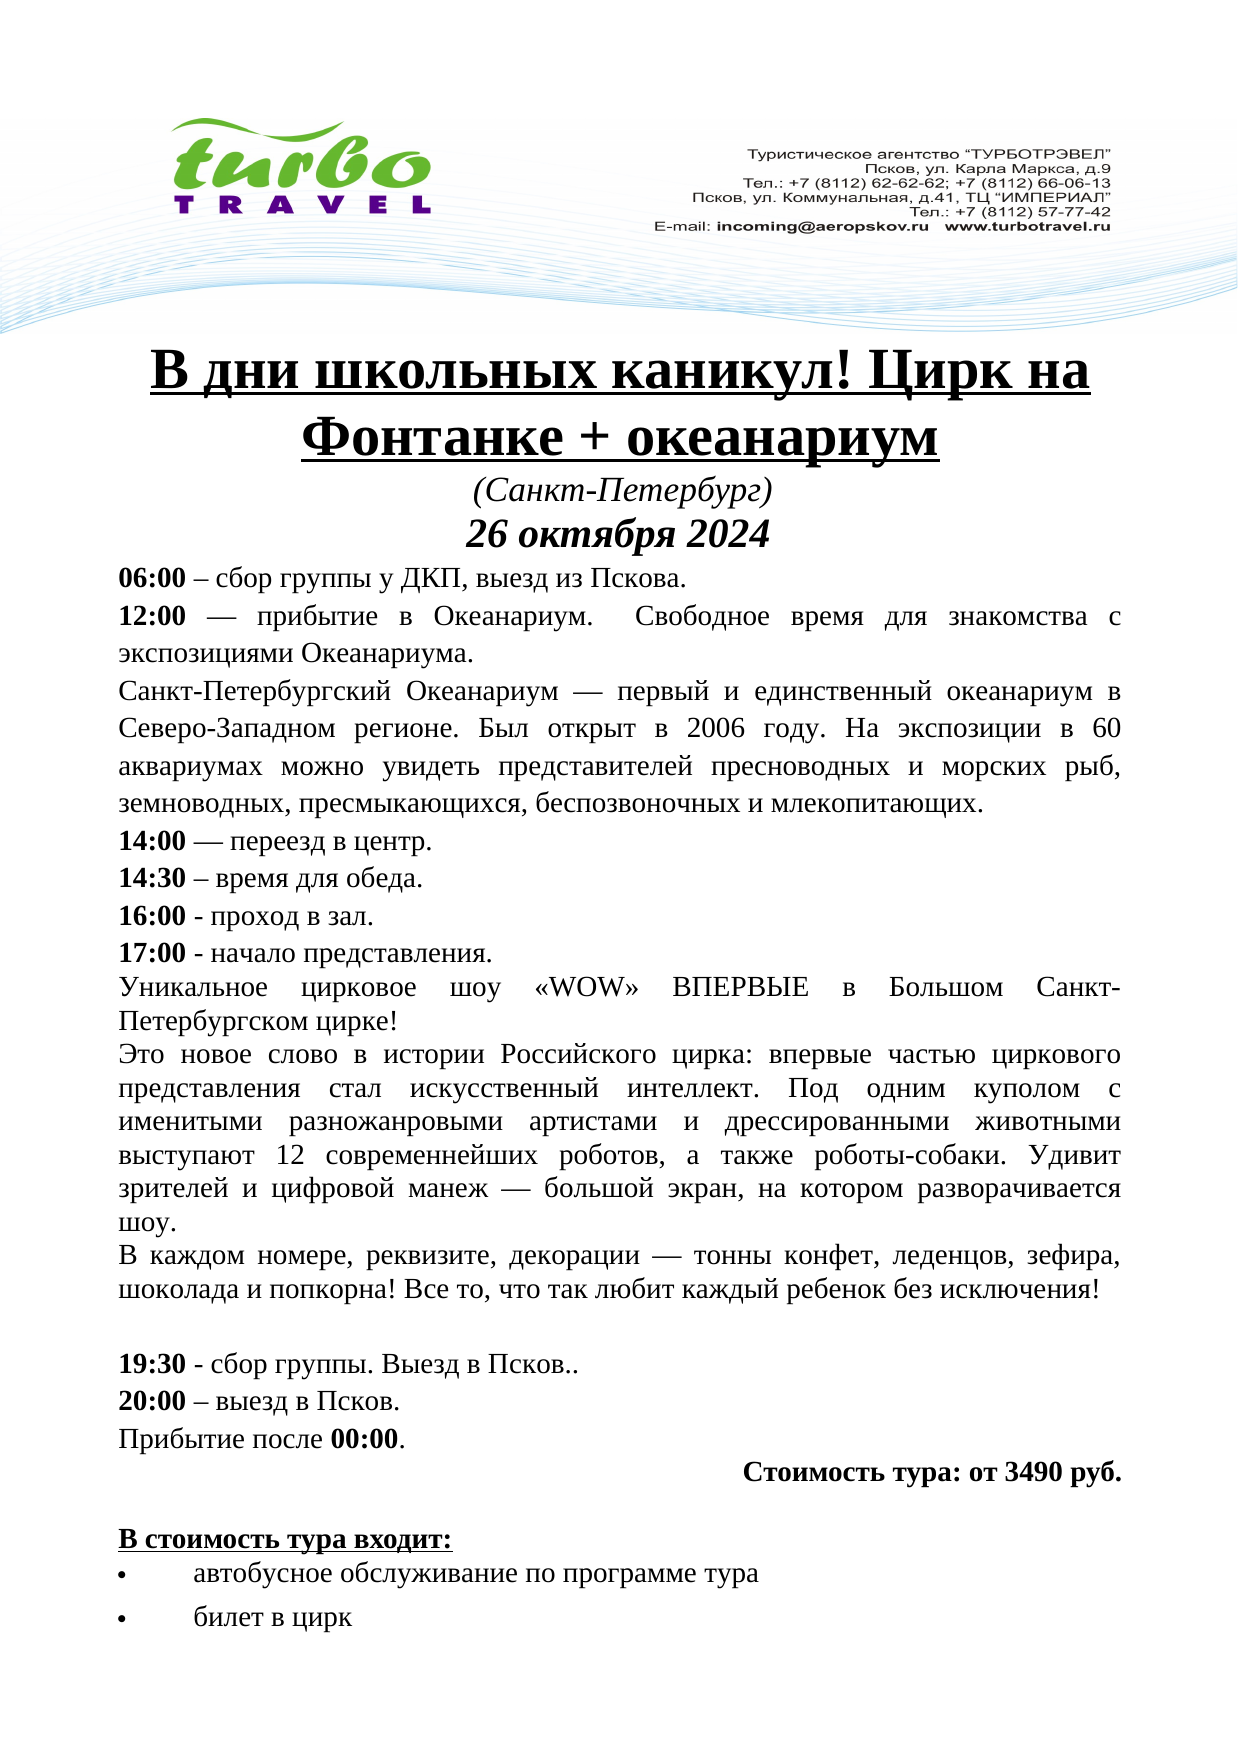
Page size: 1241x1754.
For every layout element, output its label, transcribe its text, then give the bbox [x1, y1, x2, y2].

title 12:00 — прибытие в Океанариум. Свободное время для знакомства с экспозициями Океанариума. [118, 594, 1122, 669]
text В дни школьных каникул! Цирк на Фонтанке + океанариум [118, 334, 1122, 468]
text (Санкт-Петербург) [118, 468, 1122, 509]
text Стоимость тура: от 3490 руб. [118, 1454, 1122, 1488]
text 26 октября 2024 [118, 509, 1122, 557]
title В каждом номере, реквизите, декорации — тонны конфет, леденцов, зефира, шоколада и попкорна! Все то, что так любит каждый ребенок без исключения! [118, 1237, 1122, 1304]
title 17:00 - начало представления. [118, 932, 1122, 969]
text В стоимость тура входит: [118, 1522, 1122, 1555]
title 20:00 – выезд в Псков. [118, 1379, 1122, 1417]
title Это новое слово в истории Российского цирка: впервые частью циркового представления стал искусственный интеллект. Под одним куполом с именитыми разножанровыми артистами и дрессированными животными выступают 12 современнейших роботов, а также роботы-собаки. Удивит зрителей и цифровой манеж — большой экран, на котором разворачивается шоу. [118, 1036, 1122, 1237]
title 16:00 - проход в зал. [118, 894, 1122, 932]
list автобусное обслуживание по программе тура [118, 1555, 1122, 1589]
title 14:00 — переезд в центр. [118, 819, 1122, 857]
title Санкт-Петербургский Океанариум — первый и единственный океанариум в Северо-Западном регионе. Был открыт в 2006 году. На экспозиции в 60 аквариумах можно увидеть представителей пресноводных и морских рыб, земноводных, пресмыкающихся, беспозвоночных и млекопитающих. [118, 669, 1122, 819]
title 19:30 - сбор группы. Выезд в Псков.. [118, 1342, 1122, 1379]
list билет в цирк [118, 1599, 1122, 1633]
title 14:30 – время для обеда. [118, 857, 1122, 894]
title Прибытие после 00:00. [118, 1417, 1122, 1454]
title 06:00 – сбор группы у ДКП, выезд из Пскова. [118, 557, 1122, 594]
title Уникальное цирковое шоу «WOW» ВПЕРВЫЕ в Большом Санкт-Петербургском цирке! [118, 969, 1122, 1036]
